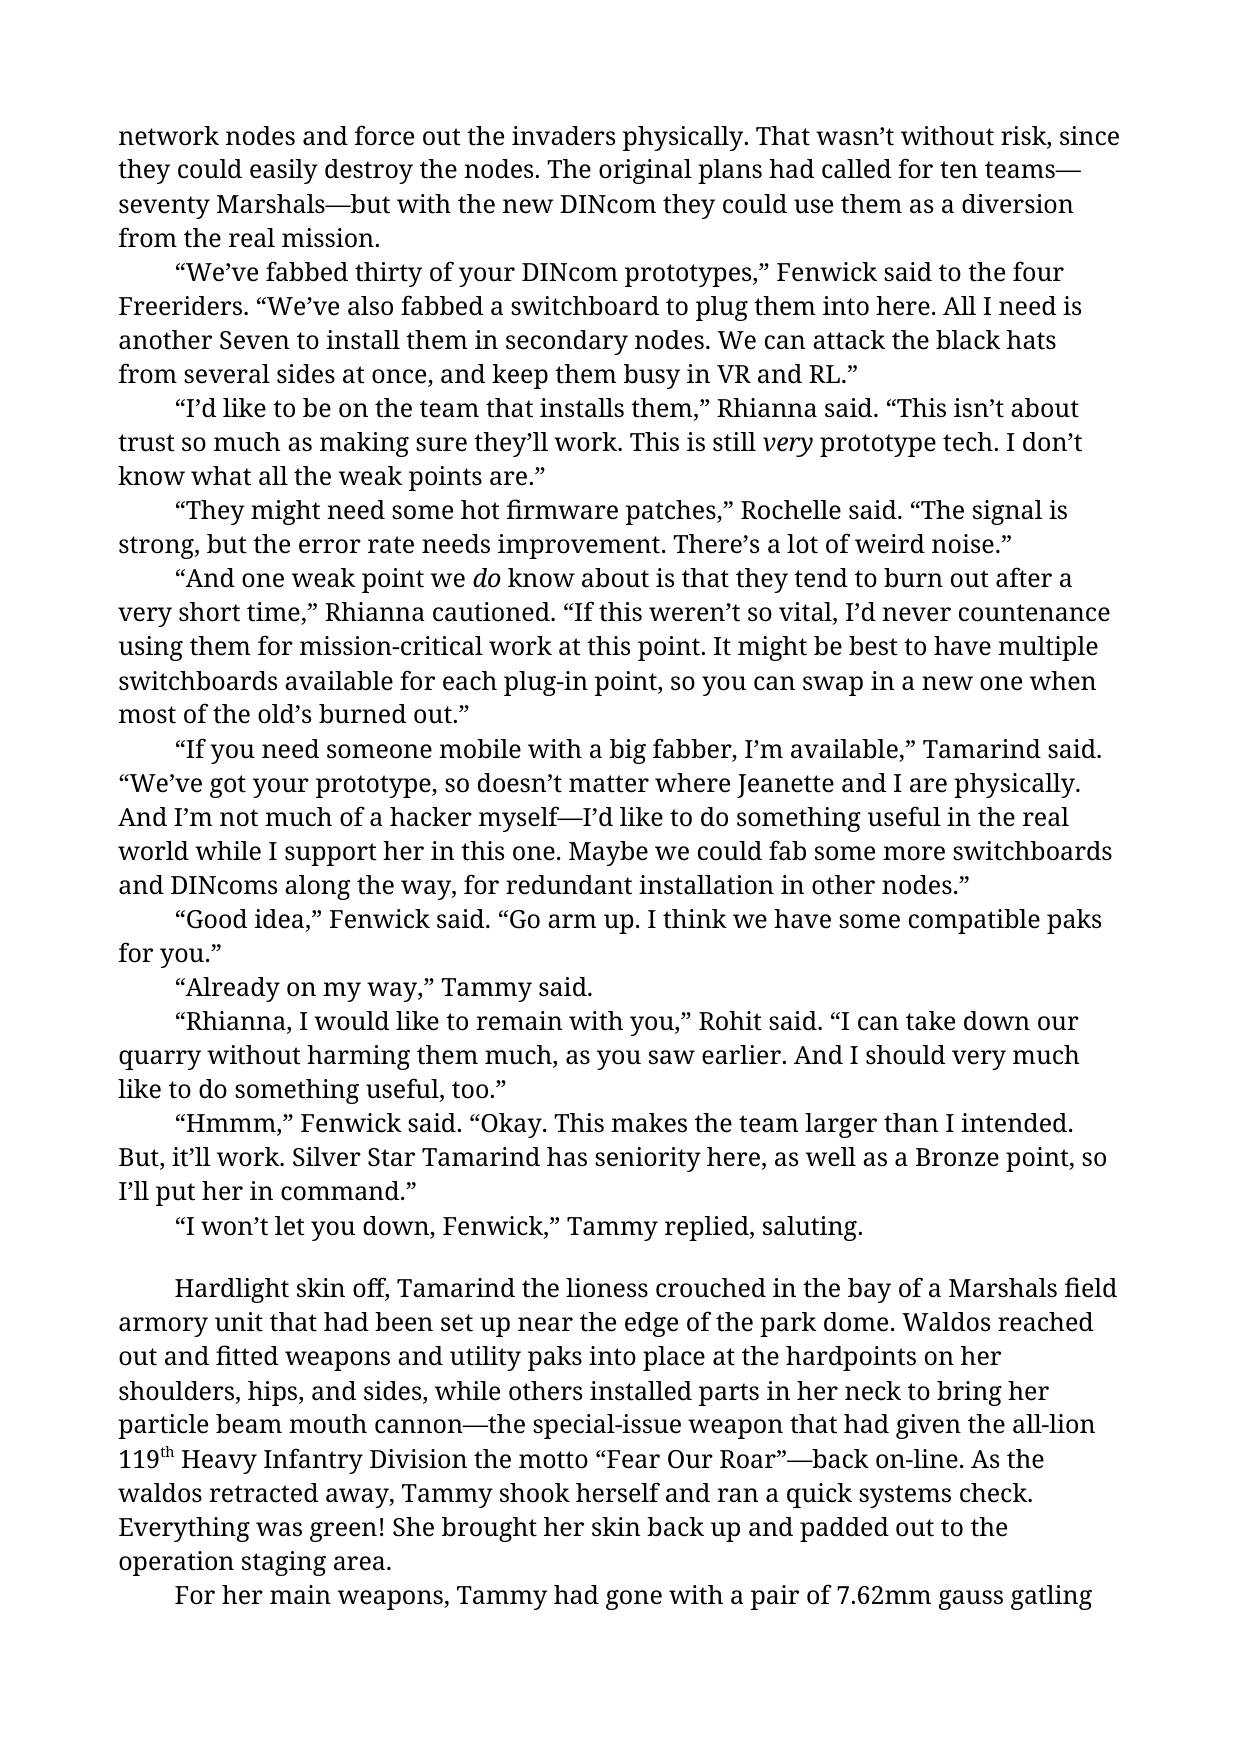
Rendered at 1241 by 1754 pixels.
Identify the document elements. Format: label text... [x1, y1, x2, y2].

text “I’d like to be on the team that installs them,” Rhianna said. “This isn’t about trust so much as making sure they’ll work. This is still very prototype tech. I don’t know what all the weak points are.” [118, 391, 1122, 493]
text “If you need someone mobile with a big fabber, I’m available,” Tamarind said. “We’ve got your prototype, so doesn’t matter where Jeanette and I are physically. And I’m not much of a hacker myself—I’d like to do something useful in the real world while I support her in this one. Maybe we could fab some more switchboards and DINcoms along the way, for redundant installation in other nodes.” [118, 731, 1122, 902]
text For her main weapons, Tammy had gone with a pair of 7.62mm gauss gatling [118, 1577, 1122, 1612]
text “Hmmm,” Fenwick said. “Okay. This makes the team larger than I intended. But, it’ll work. Silver Star Tamarind has seniority here, as well as a Bronze point, so I’ll put her in command.” [118, 1106, 1122, 1208]
text “Good idea,” Fenwick said. “Go arm up. I think we have some compatible paks for you.” [118, 902, 1122, 970]
text “I won’t let you down, Fenwick,” Tammy replied, saluting. [118, 1208, 1122, 1242]
text “Rhianna, I would like to remain with you,” Rohit said. “I can take down our quarry without harming them much, as you saw earlier. And I should very much like to do something useful, too.” [118, 1004, 1122, 1106]
text “We’ve fabbed thirty of your DINcom prototypes,” Fenwick said to the four Freeriders. “We’ve also fabbed a switchboard to plug them into here. All I need is another Seven to install them in secondary nodes. We can attack the black hats from several sides at once, and keep them busy in VR and RL.” [118, 254, 1122, 391]
text “And one weak point we do know about is that they tend to burn out after a very short time,” Rhianna cautioned. “If this weren’t so vital, I’d never countenance using them for mission-critical work at this point. It might be best to have multiple switchboards available for each plug-in point, so you can swap in a new one when most of the old’s burned out.” [118, 561, 1122, 731]
text Hardlight skin off, Tamarind the lioness crouched in the bay of a Marshals field armory unit that had been set up near the edge of the park dome. Waldos reached out and fitted weapons and utility paks into place at the hardpoints on her shoulders, hips, and sides, while others installed parts in her neck to bring her particle beam mouth cannon—the special-issue weapon that had given the all-lion 119th Heavy Infantry Division the motto “Fear Our Roar”—back on-line. As the waldos retracted away, Tammy shook herself and ran a quick systems check. Everything was green! She brought her skin back up and padded out to the operation staging area. [118, 1271, 1122, 1577]
text network nodes and force out the invaders physically. That wasn’t without risk, since they could easily destroy the nodes. The original plans had called for ten teams—seventy Marshals—but with the new DINcom they could use them as a diversion from the real mission. [118, 118, 1122, 254]
text “They might need some hot firmware patches,” Rochelle said. “The signal is strong, but the error rate needs improvement. There’s a lot of weird noise.” [118, 493, 1122, 561]
text “Already on my way,” Tammy said. [118, 970, 1122, 1004]
